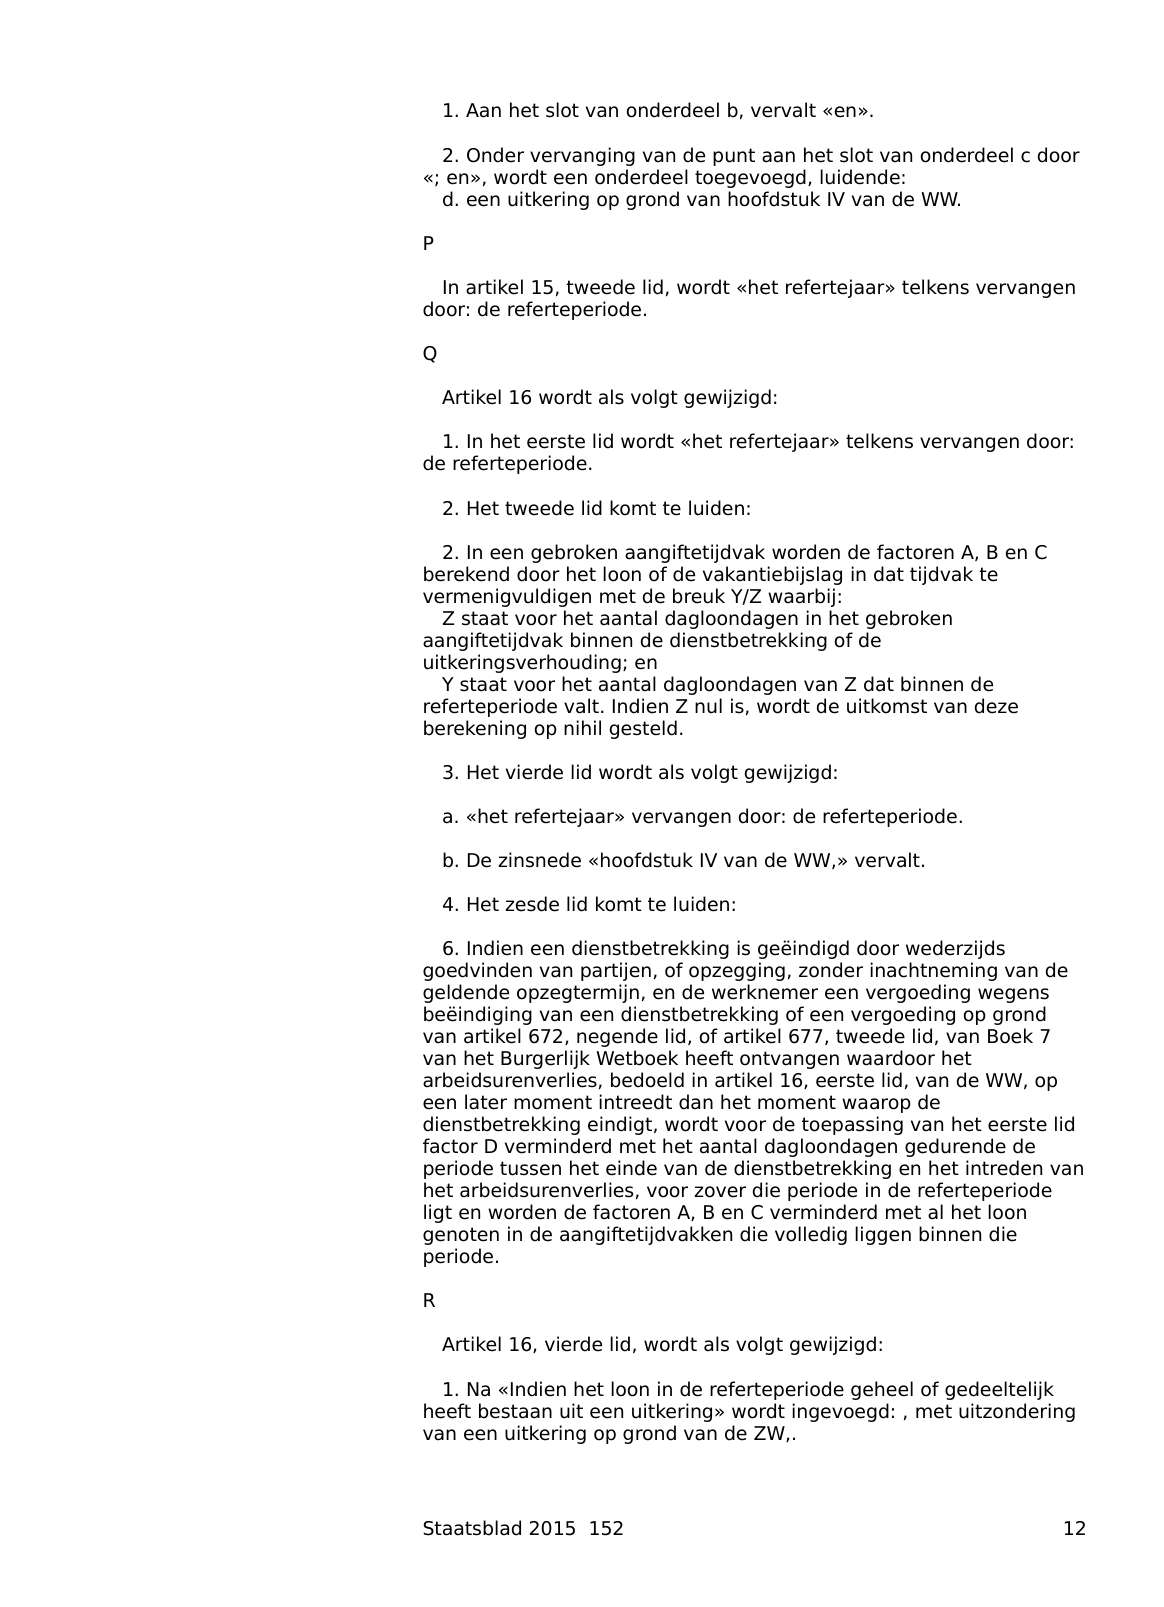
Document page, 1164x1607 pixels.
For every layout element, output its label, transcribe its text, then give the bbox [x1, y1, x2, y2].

text Q [422, 343, 1087, 365]
text R [422, 1290, 1087, 1312]
text In artikel 15, tweede lid, wordt «het refertejaar» telkens vervangen door: de referteperiode. [422, 277, 1087, 321]
text 2. Onder vervanging van de punt aan het slot van onderdeel c door «; en», wordt een onderdeel toegevoegd, luidende: [422, 144, 1087, 188]
text 1. Aan het slot van onderdeel b, vervalt «en». [422, 100, 1087, 122]
text 2. Het tweede lid komt te luiden: [422, 497, 1087, 519]
text Artikel 16, vierde lid, wordt als volgt gewijzigd: [422, 1334, 1087, 1356]
text 1. Na «Indien het loon in de referteperiode geheel of gedeeltelijk heeft bestaan uit een uitkering» wordt ingevoegd: , met uitzondering van een uitkering op grond van de ZW,. [422, 1378, 1087, 1444]
text 2. In een gebroken aangiftetijdvak worden de factoren A, B en C berekend door het loon of de vakantiebijslag in dat tijdvak te vermenigvuldigen met de breuk Y/Z waarbij: [422, 542, 1087, 608]
text 1. In het eerste lid wordt «het refertejaar» telkens vervangen door: de referteperiode. [422, 431, 1087, 475]
text Artikel 16 wordt als volgt gewijzigd: [422, 387, 1087, 409]
text a. «het refertejaar» vervangen door: de referteperiode. [422, 806, 1087, 828]
text b. De zinsnede «hoofdstuk IV van de WW,» vervalt. [422, 850, 1087, 872]
text Y staat voor het aantal dagloondagen van Z dat binnen de referteperiode valt. Indien Z nul is, wordt de uitkomst van deze berekening op nihil gesteld. [422, 673, 1087, 739]
text P [422, 233, 1087, 255]
text 4. Het zesde lid komt te luiden: [422, 894, 1087, 916]
text Z staat voor het aantal dagloondagen in het gebroken aangiftetijdvak binnen de dienstbetrekking of de uitkeringsverhouding; en [422, 608, 1087, 673]
text 6. Indien een dienstbetrekking is geëindigd door wederzijds goedvinden van partijen, of opzegging, zonder inachtneming van de geldende opzegtermijn, en de werknemer een vergoeding wegens beëindiging van een dienstbetrekking of een vergoeding op grond van artikel 672, negende lid, of artikel 677, tweede lid, van Boek 7 van het Burgerlijk Wetboek heeft ontvangen waardoor het arbeidsurenverlies, bedoeld in artikel 16, eerste lid, van de WW, op een later moment intreedt dan het moment waarop de dienstbetrekking eindigt, wordt voor de toepassing van het eerste lid factor D verminderd met het aantal dagloondagen gedurende de periode tussen het einde van de dienstbetrekking en het intreden van het arbeidsurenverlies, voor zover die periode in de referteperiode ligt en worden de factoren A, B en C verminderd met al het loon genoten in de aangiftetijdvakken die volledig liggen binnen die periode. [422, 938, 1087, 1268]
text 3. Het vierde lid wordt als volgt gewijzigd: [422, 762, 1087, 784]
text d. een uitkering op grond van hoofdstuk IV van de WW. [422, 188, 1087, 211]
